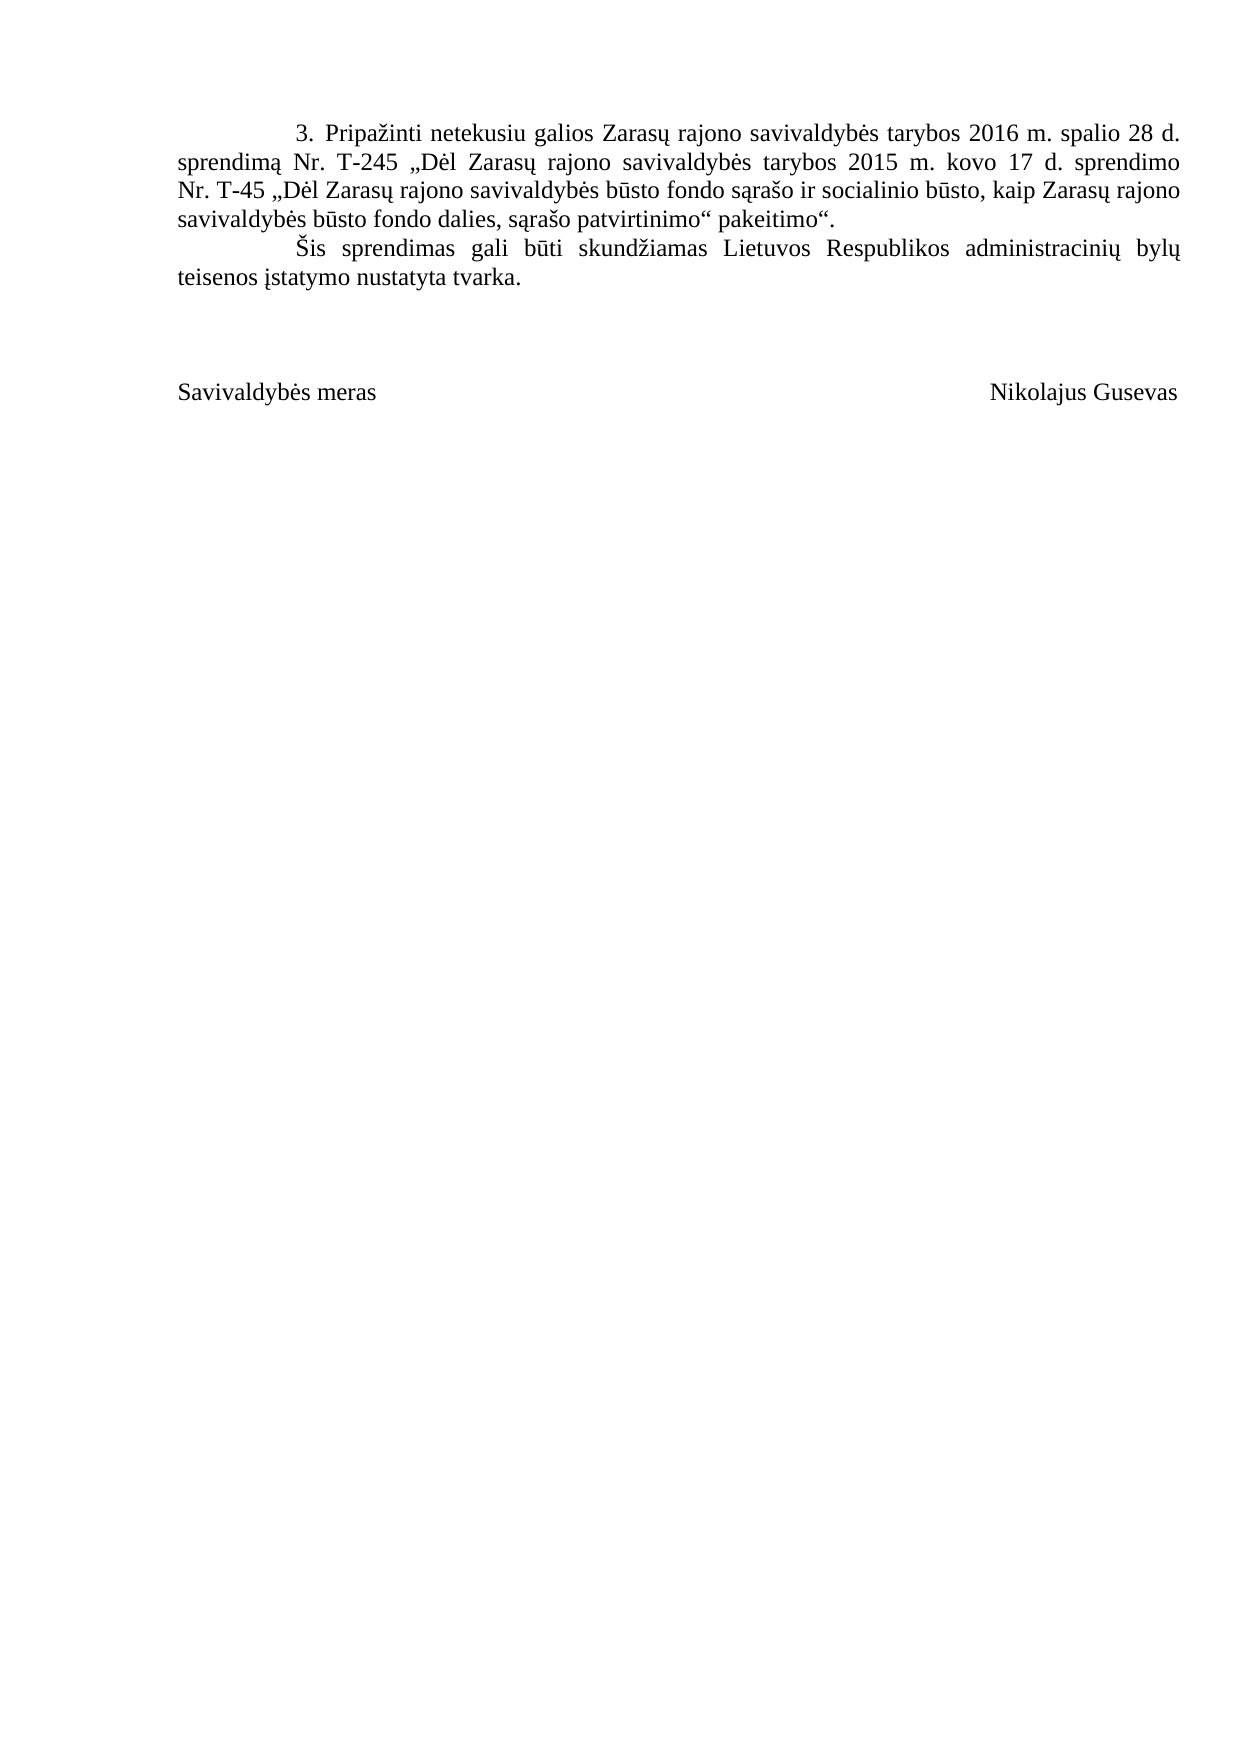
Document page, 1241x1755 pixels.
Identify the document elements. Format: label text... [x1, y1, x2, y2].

text Šis sprendimas gali būti skundžiamas Lietuvos Respublikos administracinių bylų teisenos įstatymo nustatyta tvarka. [177, 233, 1181, 291]
text 3. Pripažinti netekusiu galios Zarasų rajono savivaldybės tarybos 2016 m. spalio 28 d. sprendimą Nr. T-245 „Dėl Zarasų rajono savivaldybės tarybos 2015 m. kovo 17 d. sprendimo Nr. T-45 „Dėl Zarasų rajono savivaldybės būsto fondo sąrašo ir socialinio būsto, kaip Zarasų rajono savivaldybės būsto fondo dalies, sąrašo patvirtinimo“ pakeitimo“. [177, 118, 1181, 233]
text Savivaldybės meras Nikolajus Gusevas [177, 377, 1181, 406]
